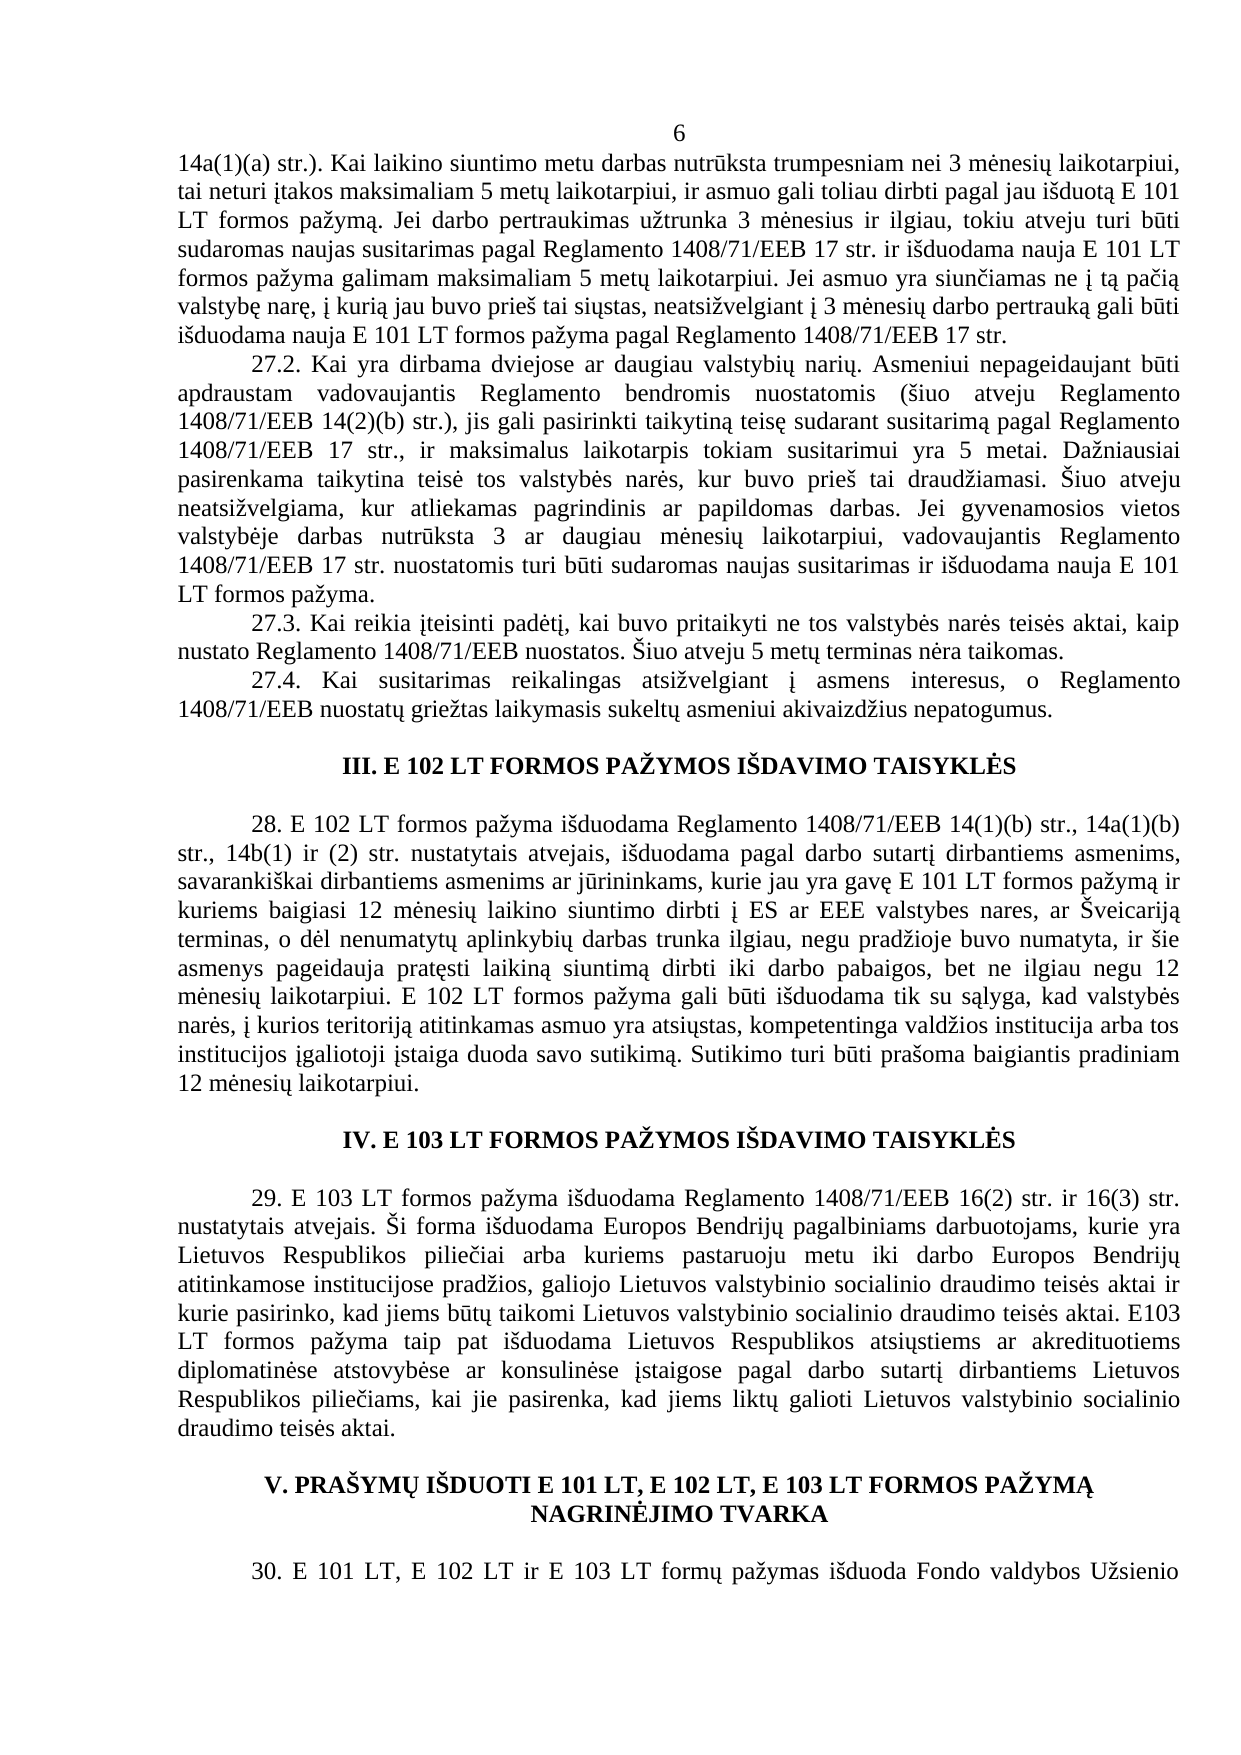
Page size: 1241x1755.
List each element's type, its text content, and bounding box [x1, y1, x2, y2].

text IV. E 103 LT FORMOS PAŽYMOS IŠDAVIMO TAISYKLĖS [177, 1125, 1181, 1154]
text 27.4. Kai susitarimas reikalingas atsižvelgiant į asmens interesus, o Reglamento 1408/71/EEB nuostatų griežtas laikymasis sukeltų asmeniui akivaizdžius nepatogumus. [177, 665, 1181, 723]
text 30. E 101 LT, E 102 LT ir E 103 LT formų pažymas išduoda Fondo valdybos Užsienio [177, 1556, 1181, 1585]
text V. PRAŠYMŲ IŠDUOTI E 101 LT, E 102 LT, E 103 LT FORMOS PAŽYMĄ NAGRINĖJIMO TVARKA [177, 1470, 1181, 1528]
text 27.3. Kai reikia įteisinti padėtį, kai buvo pritaikyti ne tos valstybės narės teisės aktai, kaip nustato Reglamento 1408/71/EEB nuostatos. Šiuo atveju 5 metų terminas nėra taikomas. [177, 608, 1181, 665]
text 27.2. Kai yra dirbama dviejose ar daugiau valstybių narių. Asmeniui nepageidaujant būti apdraustam vadovaujantis Reglamento bendromis nuostatomis (šiuo atveju Reglamento 1408/71/EEB 14(2)(b) str.), jis gali pasirinkti taikytiną teisę sudarant susitarimą pagal Reglamento 1408/71/EEB 17 str., ir maksimalus laikotarpis tokiam susitarimui yra 5 metai. Dažniausiai pasirenkama taikytina teisė tos valstybės narės, kur buvo prieš tai draudžiamasi. Šiuo atveju neatsižvelgiama, kur atliekamas pagrindinis ar papildomas darbas. Jei gyvenamosios vietos valstybėje darbas nutrūksta 3 ar daugiau mėnesių laikotarpiui, vadovaujantis Reglamento 1408/71/EEB 17 str. nuostatomis turi būti sudaromas naujas susitarimas ir išduodama nauja E 101 LT formos pažyma. [177, 349, 1181, 608]
text 14a(1)(a) str.). Kai laikino siuntimo metu darbas nutrūksta trumpesniam nei 3 mėnesių laikotarpiui, tai neturi įtakos maksimaliam 5 metų laikotarpiui, ir asmuo gali toliau dirbti pagal jau išduotą E 101 LT formos pažymą. Jei darbo pertraukimas užtrunka 3 mėnesius ir ilgiau, tokiu atveju turi būti sudaromas naujas susitarimas pagal Reglamento 1408/71/EEB 17 str. ir išduodama nauja E 101 LT formos pažyma galimam maksimaliam 5 metų laikotarpiui. Jei asmuo yra siunčiamas ne į tą pačią valstybę narę, į kurią jau buvo prieš tai siųstas, neatsižvelgiant į 3 mėnesių darbo pertrauką gali būti išduodama nauja E 101 LT formos pažyma pagal Reglamento 1408/71/EEB 17 str. [177, 148, 1181, 349]
text III. E 102 LT FORMOS PAŽYMOS IŠDAVIMO TAISYKLĖS [177, 751, 1181, 780]
text 28. E 102 LT formos pažyma išduodama Reglamento 1408/71/EEB 14(1)(b) str., 14a(1)(b) str., 14b(1) ir (2) str. nustatytais atvejais, išduodama pagal darbo sutartį dirbantiems asmenims, savarankiškai dirbantiems asmenims ar jūrininkams, kurie jau yra gavę E 101 LT formos pažymą ir kuriems baigiasi 12 mėnesių laikino siuntimo dirbti į ES ar EEE valstybes nares, ar Šveicariją terminas, o dėl nenumatytų aplinkybių darbas trunka ilgiau, negu pradžioje buvo numatyta, ir šie asmenys pageidauja pratęsti laikiną siuntimą dirbti iki darbo pabaigos, bet ne ilgiau negu 12 mėnesių laikotarpiui. E 102 LT formos pažyma gali būti išduodama tik su sąlyga, kad valstybės narės, į kurios teritoriją atitinkamas asmuo yra atsiųstas, kompetentinga valdžios institucija arba tos institucijos įgaliotoji įstaiga duoda savo sutikimą. Sutikimo turi būti prašoma baigiantis pradiniam 12 mėnesių laikotarpiui. [177, 809, 1181, 1096]
text 29. E 103 LT formos pažyma išduodama Reglamento 1408/71/EEB 16(2) str. ir 16(3) str. nustatytais atvejais. Ši forma išduodama Europos Bendrijų pagalbiniams darbuotojams, kurie yra Lietuvos Respublikos piliečiai arba kuriems pastaruoju metu iki darbo Europos Bendrijų atitinkamose institucijose pradžios, galiojo Lietuvos valstybinio socialinio draudimo teisės aktai ir kurie pasirinko, kad jiems būtų taikomi Lietuvos valstybinio socialinio draudimo teisės aktai. E103 LT formos pažyma taip pat išduodama Lietuvos Respublikos atsiųstiems ar akredituotiems diplomatinėse atstovybėse ar konsulinėse įstaigose pagal darbo sutartį dirbantiems Lietuvos Respublikos piliečiams, kai jie pasirenka, kad jiems liktų galioti Lietuvos valstybinio socialinio draudimo teisės aktai. [177, 1183, 1181, 1441]
